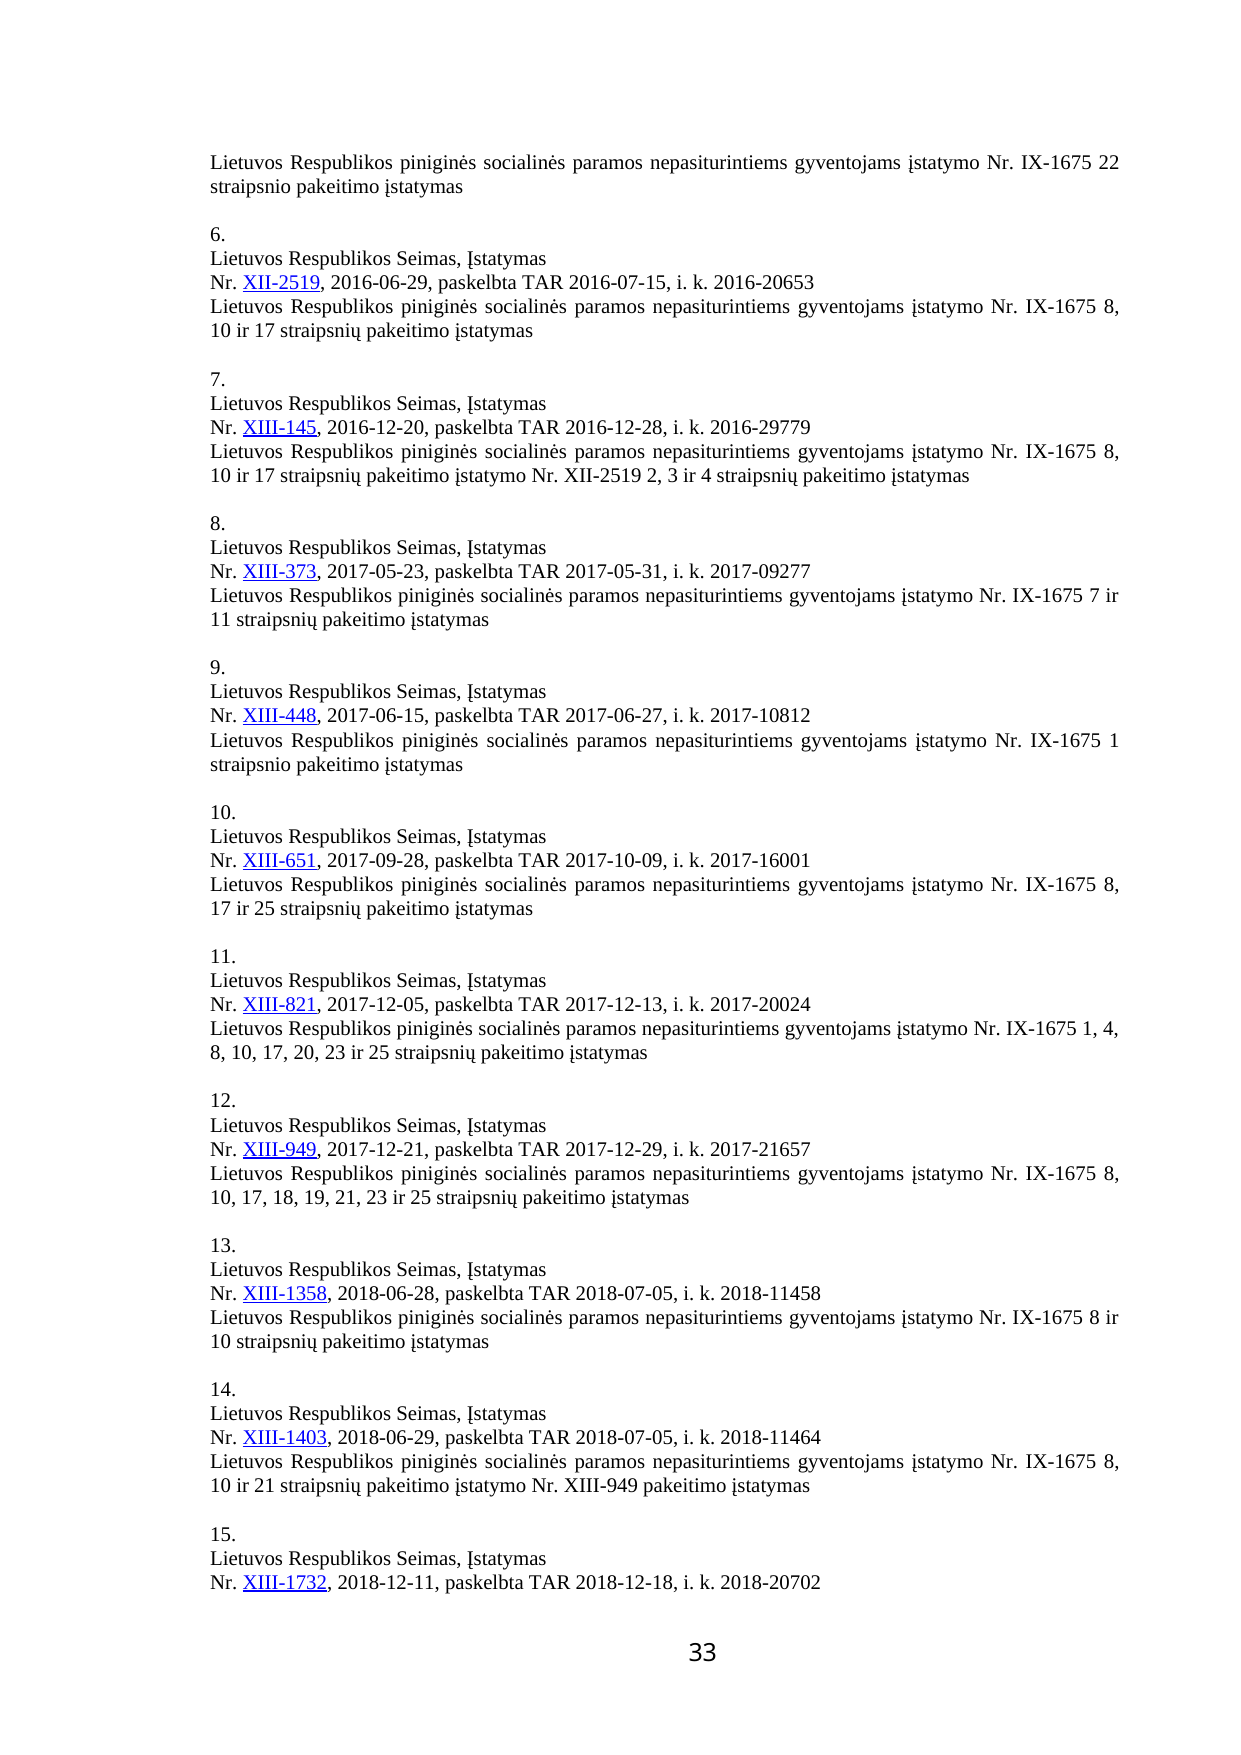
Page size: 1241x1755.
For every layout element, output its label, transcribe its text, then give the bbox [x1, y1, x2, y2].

text 11. [210, 944, 1120, 968]
text Lietuvos Respublikos piniginės socialinės paramos nepasiturintiems gyventojams įstatymo Nr. IX-1675 8, 17 ir 25 straipsnių pakeitimo įstatymas [210, 872, 1120, 920]
text Lietuvos Respublikos Seimas, Įstatymas [210, 968, 1120, 992]
text Lietuvos Respublikos Seimas, Įstatymas [210, 535, 1120, 559]
text 9. [210, 655, 1120, 679]
text Lietuvos Respublikos Seimas, Įstatymas [210, 1257, 1120, 1281]
text Lietuvos Respublikos piniginės socialinės paramos nepasiturintiems gyventojams įstatymo Nr. IX-1675 8, 10 ir 17 straipsnių pakeitimo įstatymo Nr. XII-2519 2, 3 ir 4 straipsnių pakeitimo įstatymas [210, 439, 1120, 487]
text Lietuvos Respublikos piniginės socialinės paramos nepasiturintiems gyventojams įstatymo Nr. IX-1675 7 ir 11 straipsnių pakeitimo įstatymas [210, 583, 1120, 631]
text 15. [210, 1522, 1120, 1546]
text Nr. XIII-1358, 2018-06-28, paskelbta TAR 2018-07-05, i. k. 2018-11458 [210, 1281, 1120, 1305]
text Lietuvos Respublikos Seimas, Įstatymas [210, 824, 1120, 848]
text Lietuvos Respublikos piniginės socialinės paramos nepasiturintiems gyventojams įstatymo Nr. IX-1675 1, 4, 8, 10, 17, 20, 23 ir 25 straipsnių pakeitimo įstatymas [210, 1016, 1120, 1064]
text Nr. XII-2519, 2016-06-29, paskelbta TAR 2016-07-15, i. k. 2016-20653 [210, 270, 1120, 294]
text Nr. XIII-949, 2017-12-21, paskelbta TAR 2017-12-29, i. k. 2017-21657 [210, 1137, 1120, 1161]
text 7. [210, 367, 1120, 391]
text Nr. XIII-373, 2017-05-23, paskelbta TAR 2017-05-31, i. k. 2017-09277 [210, 559, 1120, 583]
text Lietuvos Respublikos piniginės socialinės paramos nepasiturintiems gyventojams įstatymo Nr. IX-1675 22 straipsnio pakeitimo įstatymas [210, 150, 1120, 198]
text Lietuvos Respublikos Seimas, Įstatymas [210, 246, 1120, 270]
text Lietuvos Respublikos Seimas, Įstatymas [210, 1112, 1120, 1137]
text Lietuvos Respublikos piniginės socialinės paramos nepasiturintiems gyventojams įstatymo Nr. IX-1675 8, 10 ir 17 straipsnių pakeitimo įstatymas [210, 294, 1120, 342]
text Nr. XIII-1403, 2018-06-29, paskelbta TAR 2018-07-05, i. k. 2018-11464 [210, 1425, 1120, 1449]
text 10. [210, 800, 1120, 824]
text Nr. XIII-1732, 2018-12-11, paskelbta TAR 2018-12-18, i. k. 2018-20702 [210, 1570, 1120, 1594]
text Nr. XIII-651, 2017-09-28, paskelbta TAR 2017-10-09, i. k. 2017-16001 [210, 848, 1120, 872]
text Lietuvos Respublikos piniginės socialinės paramos nepasiturintiems gyventojams įstatymo Nr. IX-1675 1 straipsnio pakeitimo įstatymas [210, 727, 1120, 776]
text Lietuvos Respublikos Seimas, Įstatymas [210, 679, 1120, 703]
text Nr. XIII-821, 2017-12-05, paskelbta TAR 2017-12-13, i. k. 2017-20024 [210, 992, 1120, 1016]
text 12. [210, 1088, 1120, 1112]
text Nr. XIII-448, 2017-06-15, paskelbta TAR 2017-06-27, i. k. 2017-10812 [210, 703, 1120, 727]
text Lietuvos Respublikos piniginės socialinės paramos nepasiturintiems gyventojams įstatymo Nr. IX-1675 8, 10, 17, 18, 19, 21, 23 ir 25 straipsnių pakeitimo įstatymas [210, 1161, 1120, 1209]
text Lietuvos Respublikos piniginės socialinės paramos nepasiturintiems gyventojams įstatymo Nr. IX-1675 8 ir 10 straipsnių pakeitimo įstatymas [210, 1305, 1120, 1353]
text 8. [210, 511, 1120, 535]
text Lietuvos Respublikos Seimas, Įstatymas [210, 1546, 1120, 1570]
text 14. [210, 1377, 1120, 1401]
text Lietuvos Respublikos piniginės socialinės paramos nepasiturintiems gyventojams įstatymo Nr. IX-1675 8, 10 ir 21 straipsnių pakeitimo įstatymo Nr. XIII-949 pakeitimo įstatymas [210, 1449, 1120, 1497]
text 6. [210, 222, 1120, 246]
text 13. [210, 1233, 1120, 1257]
text Lietuvos Respublikos Seimas, Įstatymas [210, 391, 1120, 415]
text Lietuvos Respublikos Seimas, Įstatymas [210, 1401, 1120, 1425]
text Nr. XIII-145, 2016-12-20, paskelbta TAR 2016-12-28, i. k. 2016-29779 [210, 415, 1120, 439]
